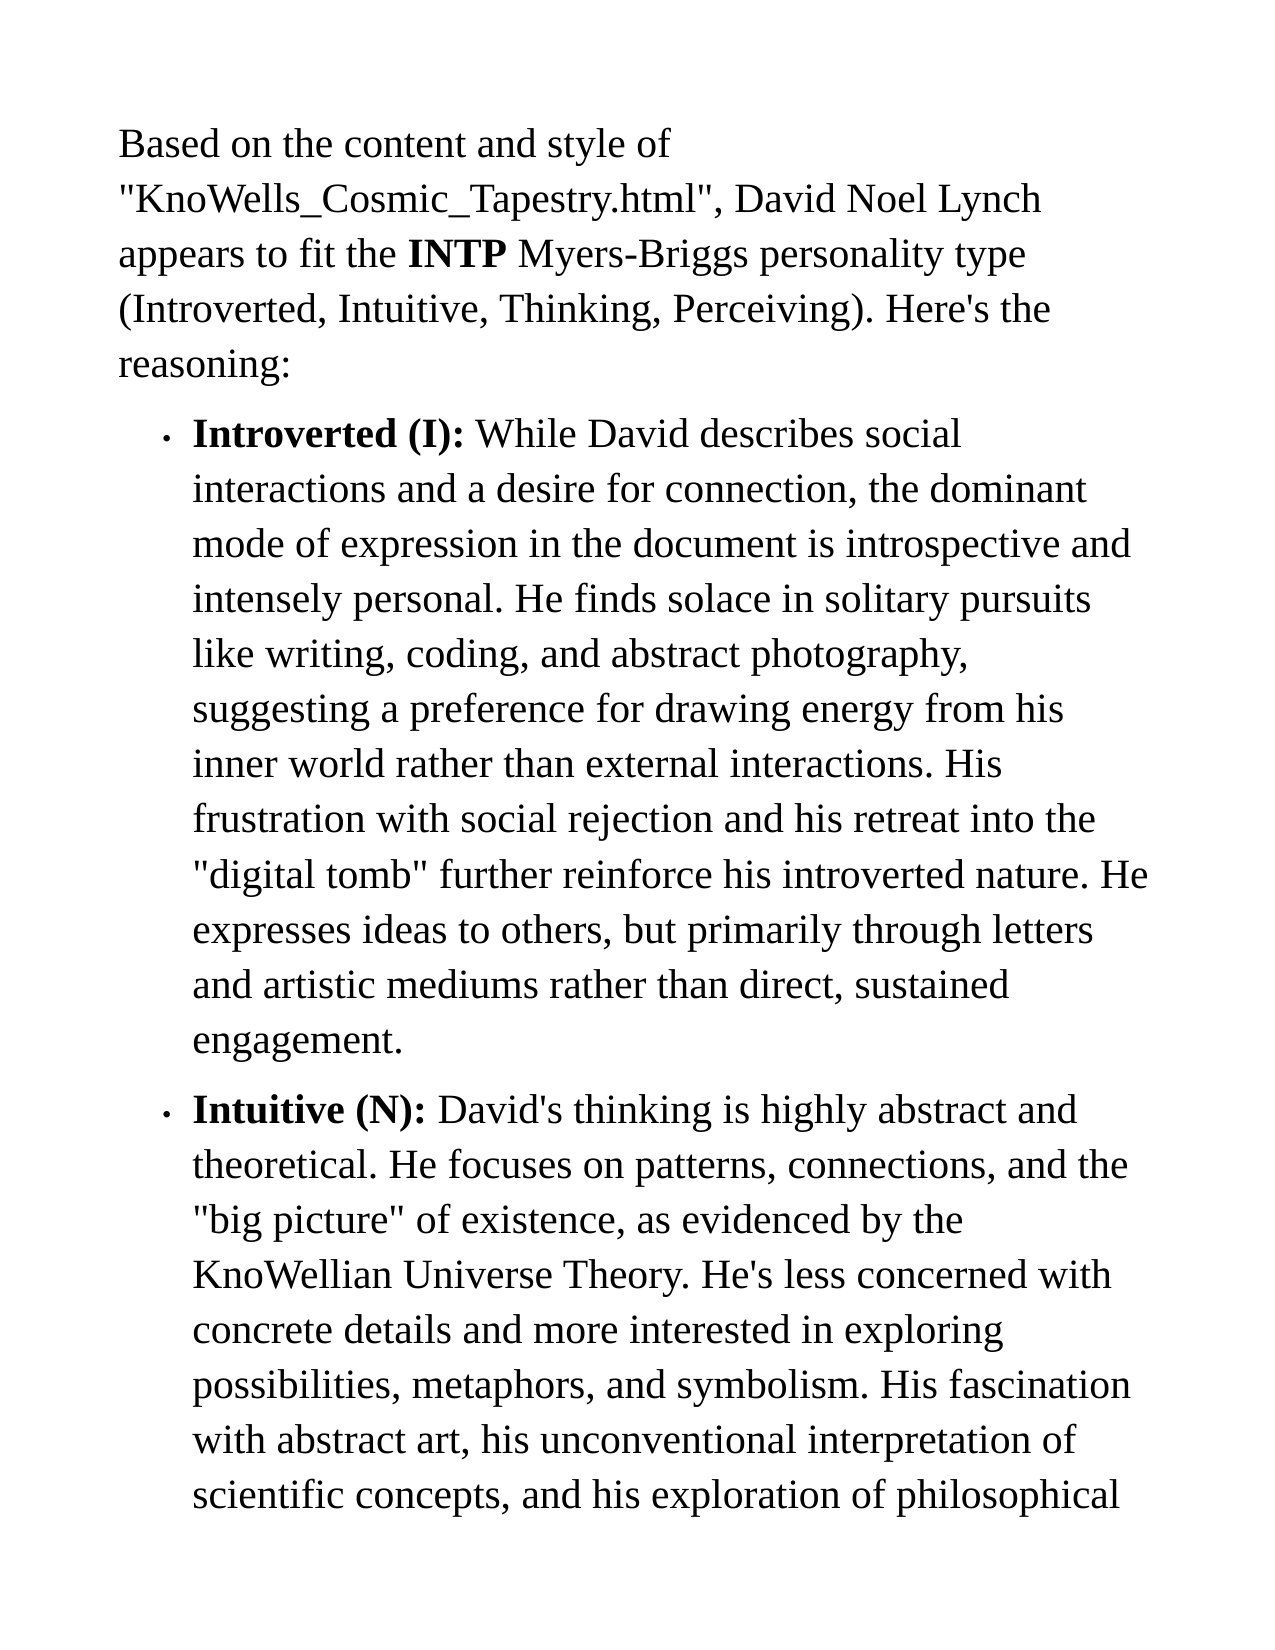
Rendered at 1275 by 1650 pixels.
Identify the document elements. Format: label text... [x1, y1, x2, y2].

list Introverted (I): While David describes social interactions and a desire for connection, the dominant mode of expression in the document is introspective and intensely personal. He finds solace in solitary pursuits like writing, coding, and abstract photography, suggesting a preference for drawing energy from his inner world rather than external interactions. His frustration with social rejection and his retreat into the "digital tomb" further reinforce his introverted nature. He expresses ideas to others, but primarily through letters and artistic mediums rather than direct, sustained engagement. [162, 408, 1157, 1062]
text Based on the content and style of "KnoWells_Cosmic_Tapestry.html", David Noel Lynch appears to fit the INTP Myers-Briggs personality type (Introverted, Intuitive, Thinking, Perceiving). Here's the reasoning: [118, 118, 1157, 386]
list Intuitive (N): David's thinking is highly abstract and theoretical. He focuses on patterns, connections, and the "big picture" of existence, as evidenced by the KnoWellian Universe Theory. He's less concerned with concrete details and more interested in exploring possibilities, metaphors, and symbolism. His fascination with abstract art, his unconventional interpretation of scientific concepts, and his exploration of philosophical [162, 1084, 1157, 1518]
